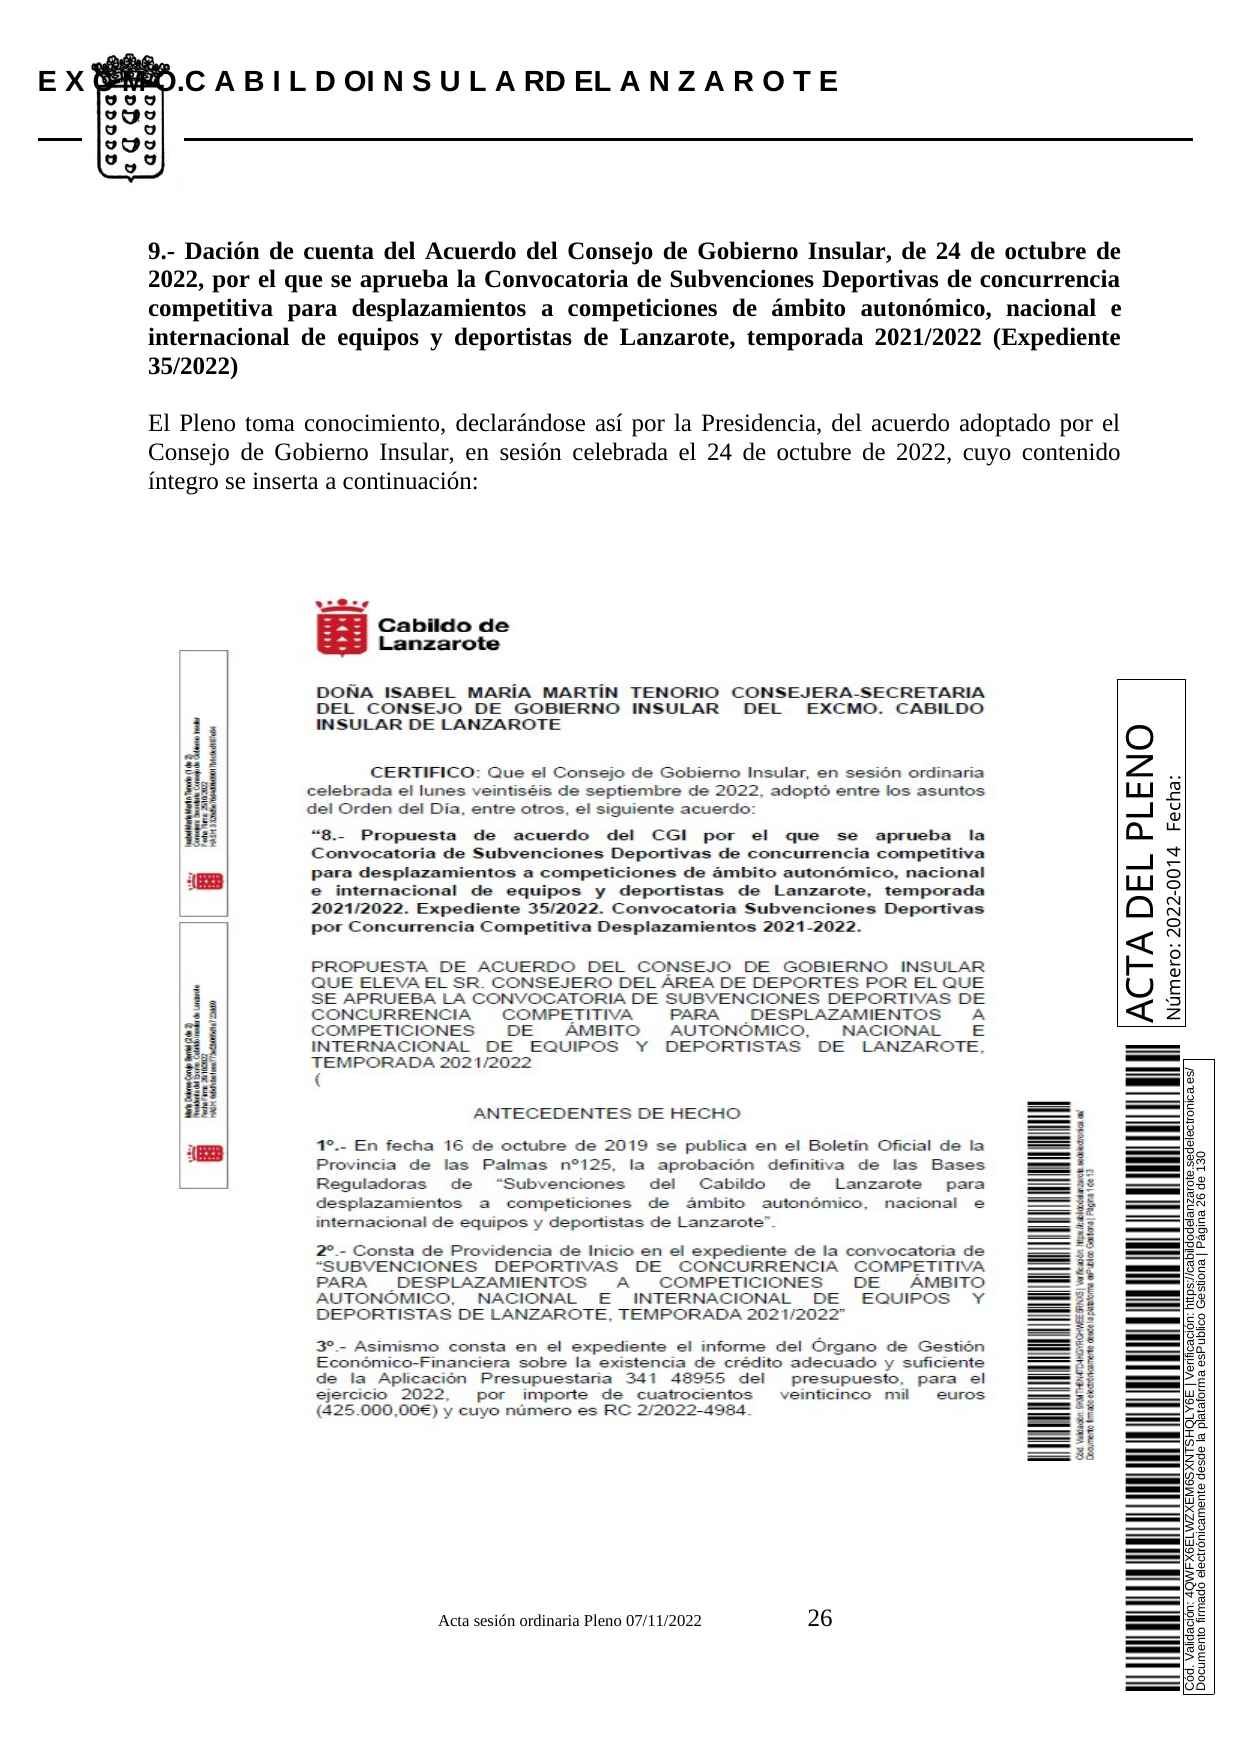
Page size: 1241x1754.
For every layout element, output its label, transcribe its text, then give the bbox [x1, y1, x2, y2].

text ACTA DEL PLENO [1118, 681, 1160, 1026]
text El Pleno toma conocimiento, declarándose así por la Presidencia, del acuerdo adoptado por el Consejo de Gobierno Insular, en sesión celebrada el 24 de octubre de 2022, cuyo contenido íntegro se inserta a continuación: [148, 408, 1122, 494]
text Número: 2022-0014 Fecha: 20/12/2022 [1163, 683, 1185, 1026]
text Cód. Validación: 4QWFX6ELWZXEM6SXNTSHQLY6E | Verificación: https://cabildodelanzarote.sedelectronica.es/ Documento firmado electrónicamente desde la plataforma esPublico Gestiona | Página 26 de 130 [1184, 1062, 1208, 1693]
subtitle 9.- Dación de cuenta del Acuerdo del Consejo de Gobierno Insular, de 24 de octubre de 2022, por el que se aprueba la Convocatoria de Subvenciones Deportivas de concurrencia competitiva para desplazamientos a competiciones de ámbito autonómico, nacional e internacional de equipos y deportistas de Lanzarote, temporada 2021/2022 (Expediente 35/2022) [148, 236, 1122, 379]
picture [1125, 1045, 1180, 1691]
text Acta sesión ordinaria Pleno 07/11/2022 26 [438, 1603, 1125, 1632]
picture [179, 598, 1097, 1461]
picture [82, 37, 184, 192]
